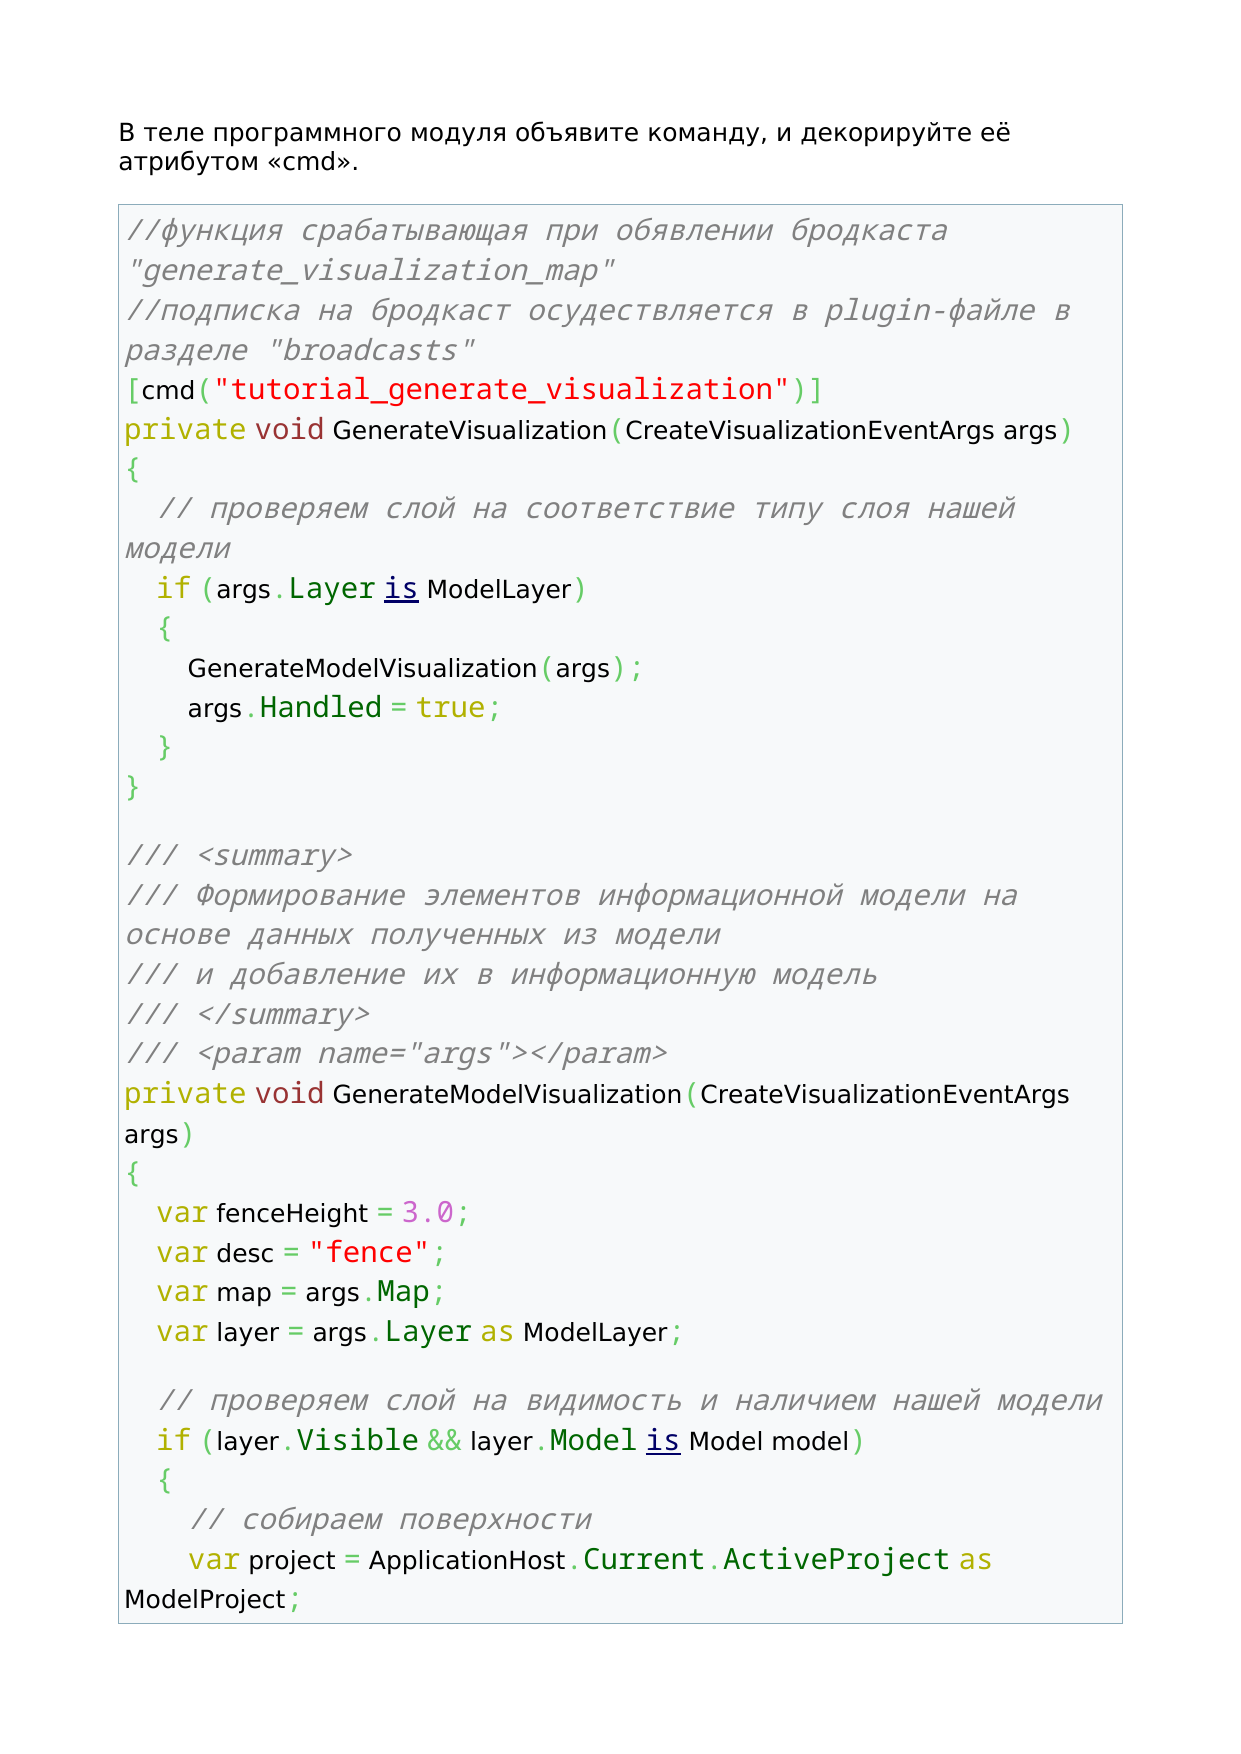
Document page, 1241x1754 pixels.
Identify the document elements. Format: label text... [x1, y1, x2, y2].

text В теле программного модуля объявите команду, и декорируйте её атрибутом «cmd». [118, 118, 1122, 176]
table_header //функция срабатывающая при обявлении бродкаста "generate_visualization_map" //подписка на бродкаст осудествляется в plugin-файле в разделе "broadcasts" [cmd("tutorial_generate_visualization")] private void GenerateVisualization(CreateVisualizationEventArgs args) { // проверяем слой на соответствие типу слоя нашей модели if (args.Layer is ModelLayer) { GenerateModelVisualization(args); args.Handled = true; } } /// <summary> /// Формирование элементов информационной модели на основе данных полученных из модели /// и добавление их в информационную модель /// </summary> /// <param name="args"></param> private void GenerateModelVisualization(CreateVisualizationEventArgs args) { var fenceHeight = 3.0; var desc = "fence"; var map = args.Map; var layer = args.Layer as ModelLayer; // проверяем слой на видимость и наличием нашей модели if (layer.Visible && layer.Model is Model model) { // собираем поверхности var project = ApplicationHost.Current.ActiveProject as ModelProject; [119, 205, 1122, 1623]
